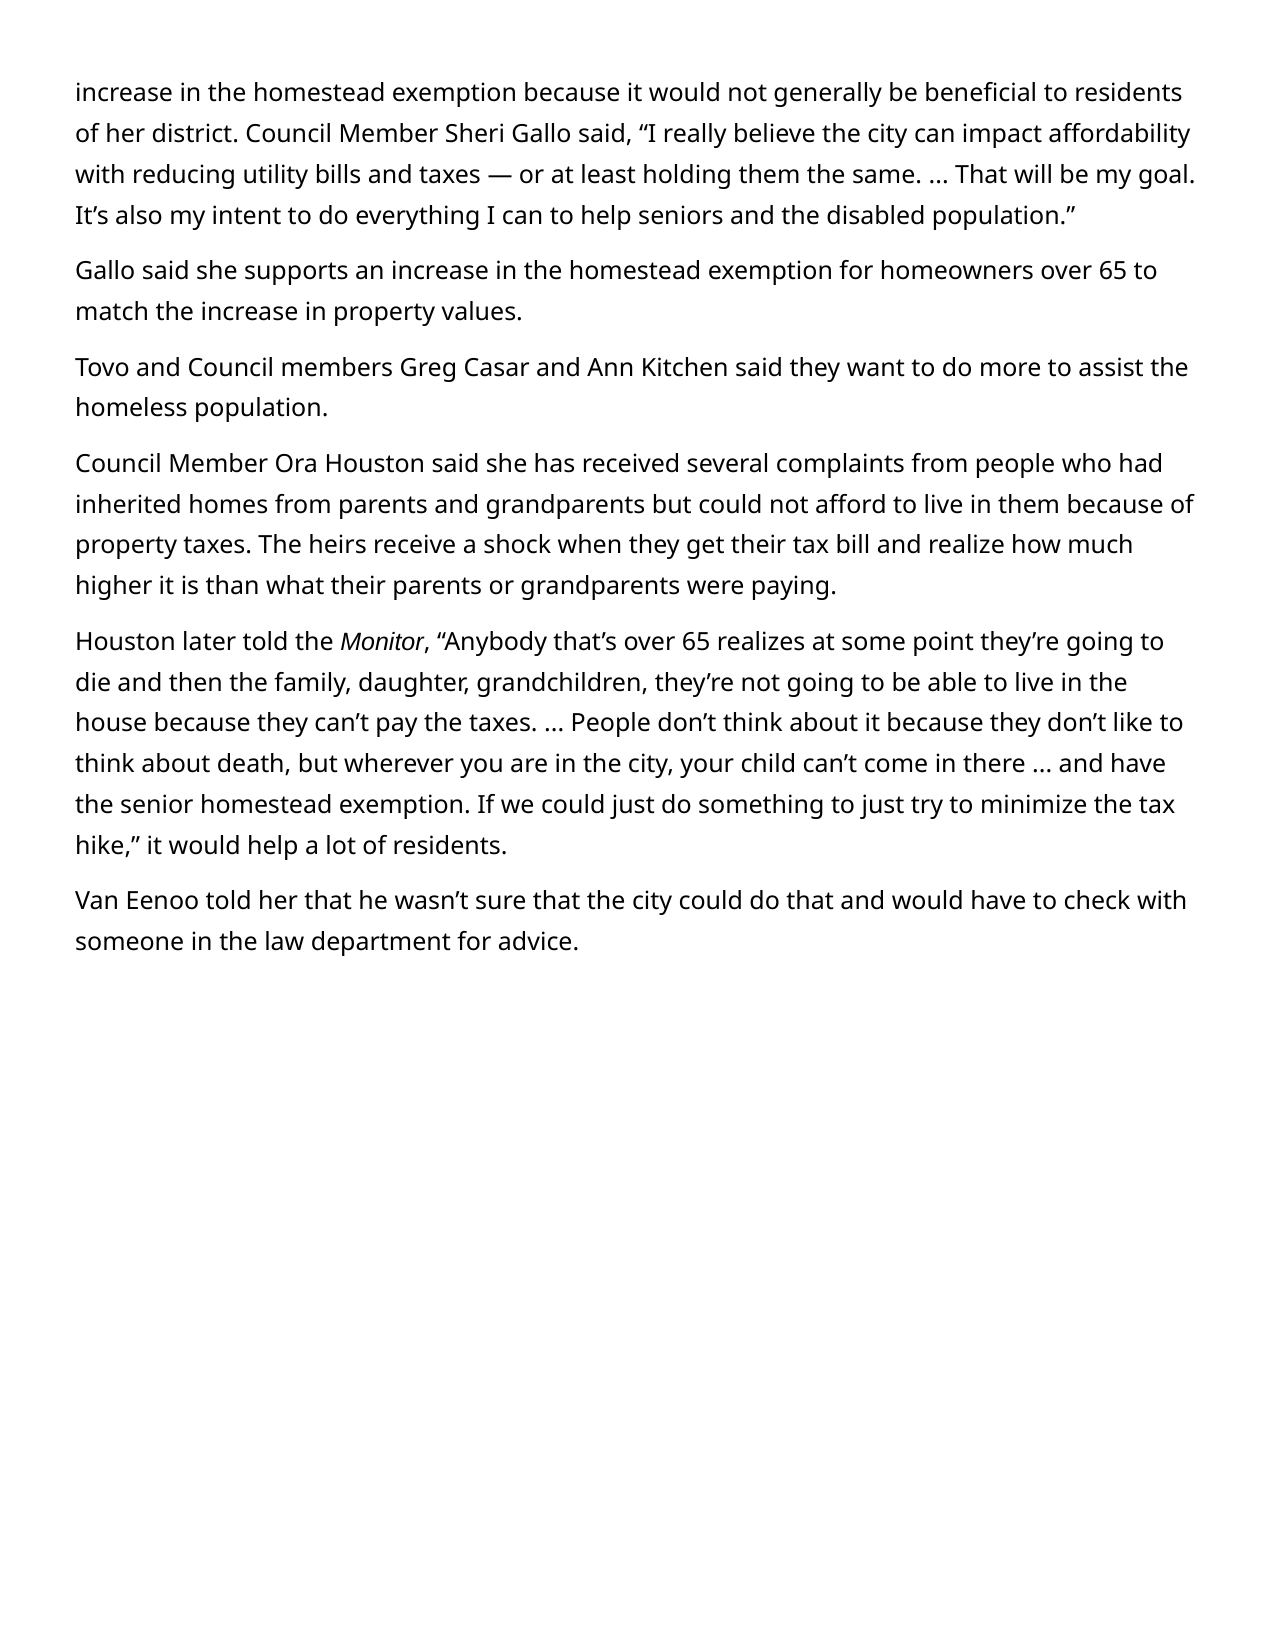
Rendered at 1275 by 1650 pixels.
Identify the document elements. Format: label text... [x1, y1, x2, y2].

text Council Member Ora Houston said she has received several complaints from people who had inherited homes from parents and grandparents but could not afford to live in them because of property taxes. The heirs receive a shock when they get their tax bill and realize how much higher it is than what their parents or grandparents were paying. [75, 445, 1200, 602]
text increase in the homestead exemption because it would not generally be beneficial to residents of her district. Council Member Sheri Gallo said, “I really believe the city can impact affordability with reducing utility bills and taxes — or at least holding them the same. ... That will be my goal. It’s also my intent to do everything I can to help seniors and the disabled population.” [75, 75, 1200, 232]
text Tovo and Council members Greg Casar and Ann Kitchen said they want to do more to assist the homeless population. [75, 349, 1200, 424]
text Van Eenoo told her that he wasn’t sure that the city could do that and would have to check with someone in the law department for advice. [75, 883, 1200, 958]
text Houston later told the Monitor, “Anybody that’s over 65 realizes at some point they’re going to die and then the family, daughter, grandchildren, they’re not going to be able to live in the house because they can’t pay the taxes. ... People don’t think about it because they don’t like to think about death, but wherever you are in the city, your child can’t come in there ... and have the senior homestead exemption. If we could just do something to just try to minimize the tax hike,” it would help a lot of residents. [75, 623, 1200, 862]
text Gallo said she supports an increase in the homestead exemption for homeowners over 65 to match the increase in property values. [75, 253, 1200, 328]
